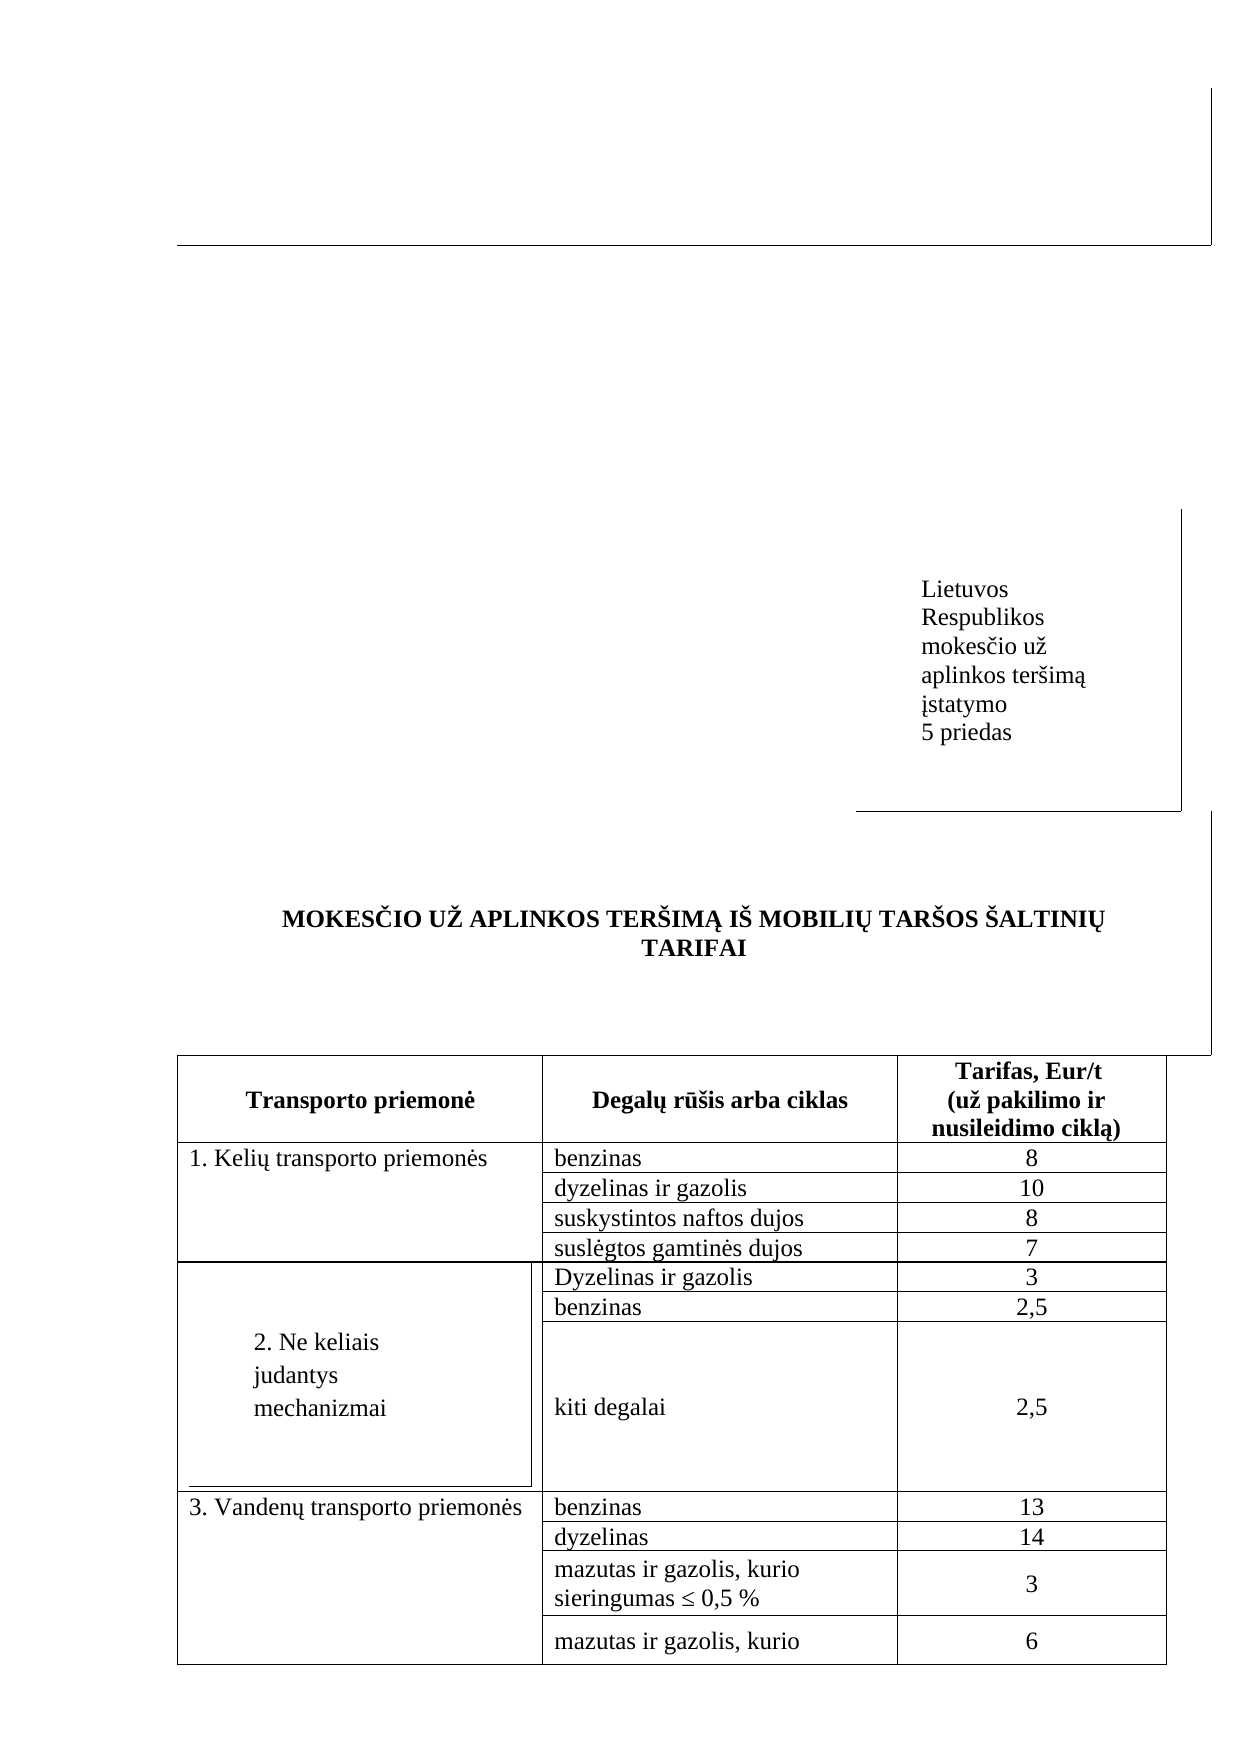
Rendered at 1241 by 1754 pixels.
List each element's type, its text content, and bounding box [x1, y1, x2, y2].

table_cell 3. Vandenų transporto priemonės [178, 1492, 542, 1664]
table_cell 10 [898, 1173, 1166, 1202]
table_cell 3 [898, 1551, 1166, 1615]
text Lietuvos Respublikos [856, 509, 1181, 631]
text MOKESČIO UŽ APLINKOS TERŠIMĄ IŠ MOBILIŲ TARŠOS ŠALTINIŲ TARIFAI [177, 904, 1211, 962]
table_cell 1. Kelių transporto priemonės [178, 1143, 542, 1261]
table_cell 3 [898, 1263, 1166, 1291]
table_cell 14 [898, 1522, 1166, 1550]
table_cell 2,5 [898, 1292, 1166, 1321]
table_cell benzinas [543, 1292, 897, 1321]
table_cell mazutas ir gazolis, kurio sieringumas ≤ 0,5 % [543, 1551, 897, 1615]
table_cell 8 [898, 1203, 1166, 1232]
table_cell dyzelinas ir gazolis [543, 1173, 897, 1202]
table_cell suslėgtos gamtinės dujos [543, 1233, 897, 1261]
table_header Transporto priemonė [178, 1056, 542, 1142]
table_cell 2. Ne keliais judantys mechanizmai [178, 1263, 542, 1491]
text įstatymo [856, 689, 1181, 717]
text mokesčio už aplinkos teršimą [856, 631, 1181, 689]
table_cell kiti degalai [543, 1322, 897, 1491]
table_cell benzinas [543, 1143, 897, 1172]
table_header Tarifas, Eur/t (už pakilimo ir nusileidimo ciklą) [898, 1056, 1166, 1142]
table_cell benzinas [543, 1492, 897, 1521]
table_cell suskystintos naftos dujos [543, 1203, 897, 1232]
text 5 priedas [856, 717, 1181, 811]
table_cell 6 [898, 1616, 1166, 1664]
table_header Degalų rūšis arba ciklas [543, 1056, 897, 1142]
table_cell Dyzelinas ir gazolis [543, 1263, 897, 1291]
table_cell 8 [898, 1143, 1166, 1172]
table_cell dyzelinas [543, 1522, 897, 1550]
table_cell 13 [898, 1492, 1166, 1521]
table_cell 7 [898, 1233, 1166, 1261]
table_cell mazutas ir gazolis, kurio [543, 1616, 897, 1664]
table_cell 2,5 [898, 1322, 1166, 1491]
